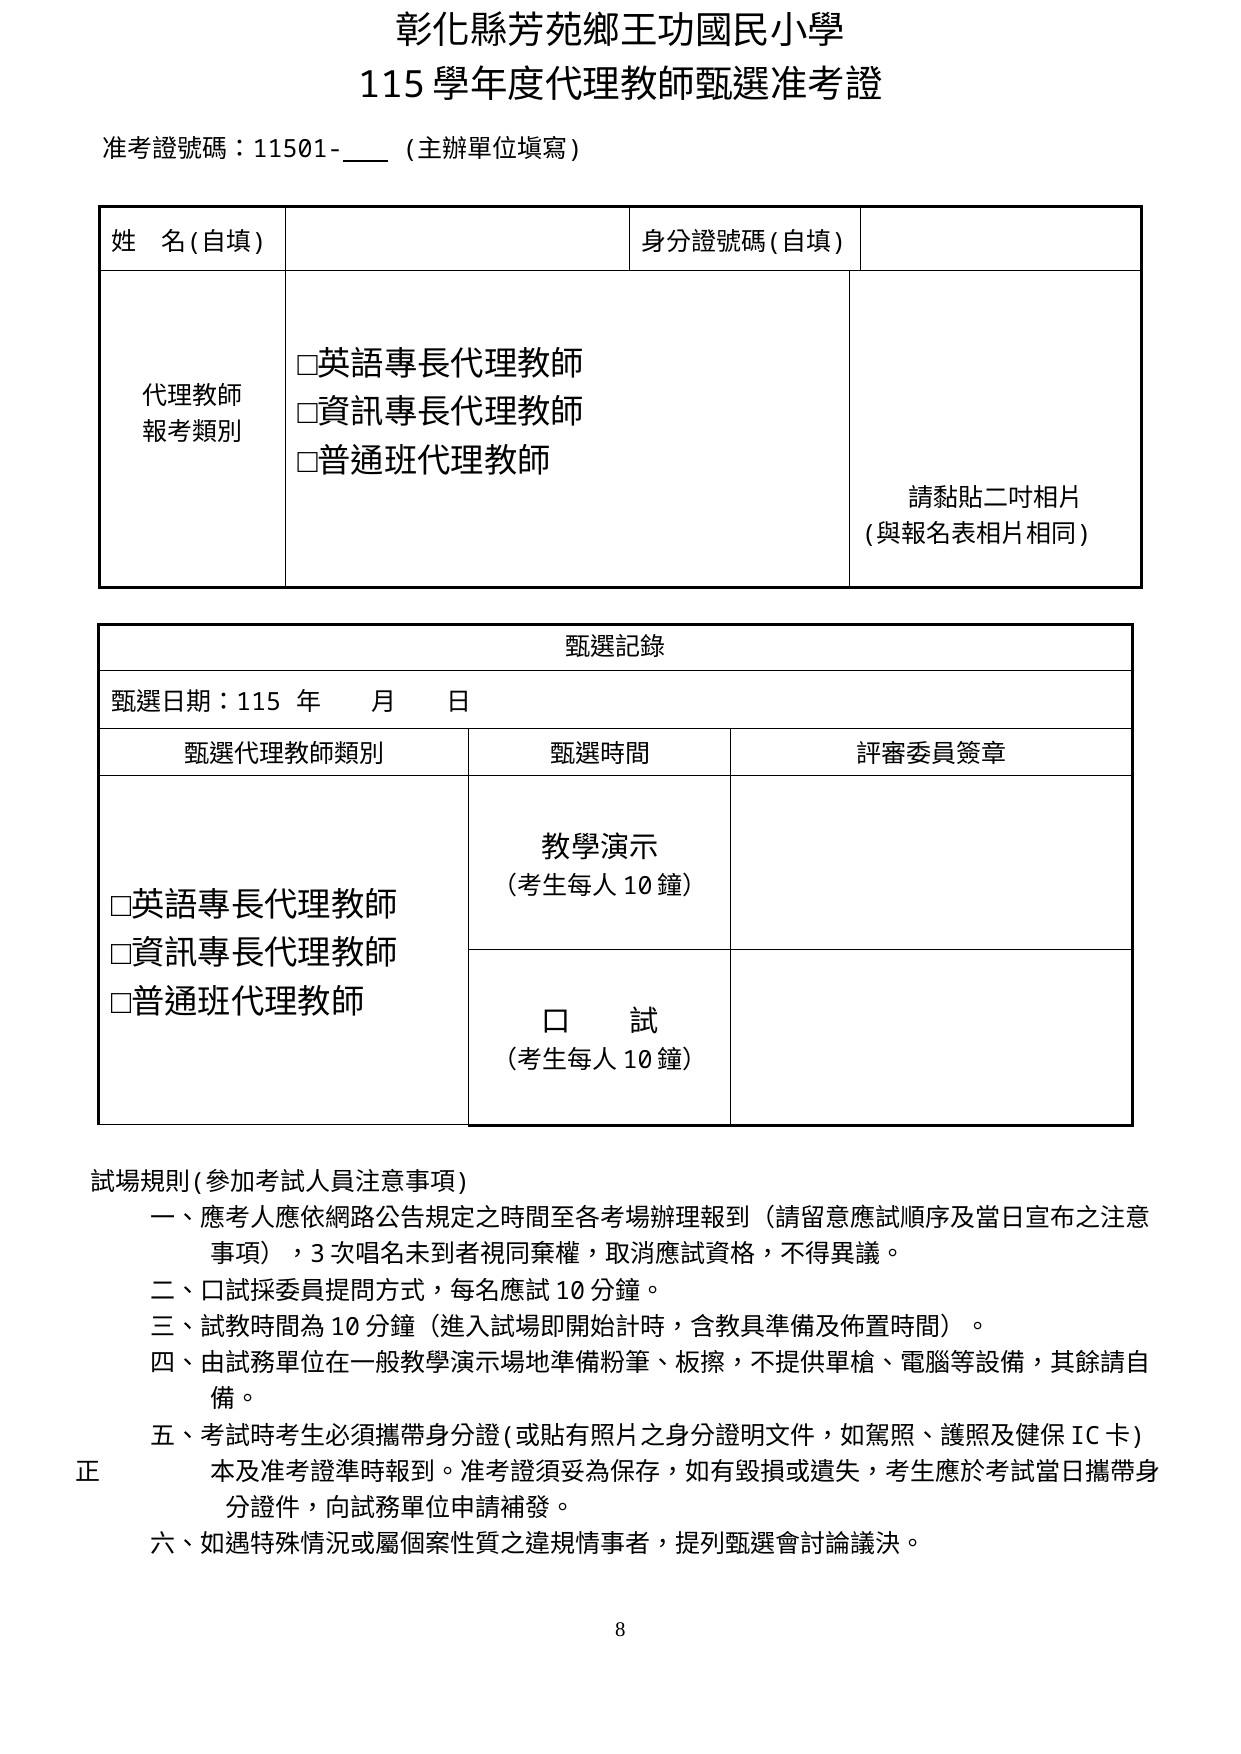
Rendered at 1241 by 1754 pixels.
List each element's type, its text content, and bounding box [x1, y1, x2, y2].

text 六、如遇特殊情況或屬個案性質之違規情事者，提列甄選會討論議決。 [75, 1524, 1165, 1560]
text 三、試教時間為10分鐘（進入試場即開始計時，含教具準備及佈置時間）。 [75, 1306, 1165, 1343]
table_cell □英語專長代理教師 □資訊專長代理教師 □普通班代理教師 [100, 776, 468, 1124]
text 彰化縣芳苑鄉王功國民小學 [75, 0, 1165, 54]
text 五、考試時考生必須攜帶身分證(或貼有照片之身分證明文件，如駕照、護照及健保IC卡)正 本及准考證準時報到。准考證須妥為保存，如有毀損或遺失，考生應於考試當日攜帶身 [75, 1415, 1165, 1488]
table_cell [731, 950, 1131, 1124]
text 115學年度代理教師甄選准考證 [75, 54, 1165, 109]
table_header 姓 名(自填) [101, 208, 285, 270]
table_cell □英語專長代理教師 □資訊專長代理教師 □普通班代理教師 [286, 271, 849, 586]
table_cell 甄選時間 [469, 729, 730, 775]
text 一、應考人應依網路公告規定之時間至各考場辦理報到（請留意應試順序及當日宣布之注意 事項），3次唱名未到者視同棄權，取消應試資格，不得異議。 [75, 1198, 1165, 1270]
table_cell [731, 776, 1131, 949]
table_cell 代理教師 報考類別 [101, 271, 285, 586]
table_header [286, 208, 629, 270]
table_cell 教學演示 （考生每人10鐘） [469, 776, 730, 949]
table_cell 評審委員簽章 [731, 729, 1131, 775]
text 分證件，向試務單位申請補發。 [75, 1488, 1165, 1524]
table_cell 請黏貼二吋相片 (與報名表相片相同) [850, 271, 1140, 586]
table_header 甄選記錄 [100, 626, 1131, 670]
text 二、口試採委員提問方式，每名應試10分鐘。 [75, 1270, 1165, 1306]
table_cell 甄選代理教師類別 [100, 729, 468, 775]
text 准考證號碼：11501- (主辦單位塡寫) [75, 109, 1165, 171]
table_header [861, 208, 1140, 270]
text 試場規則(參加考試人員注意事項) [75, 1161, 1165, 1198]
table_cell 甄選日期：115 年 月 日 [100, 671, 1131, 728]
table_cell 口 試 （考生每人10鐘） [469, 950, 730, 1124]
table_header 身分證號碼(自填) [630, 208, 860, 270]
text 四、由試務單位在一般教學演示場地準備粉筆、板擦，不提供單槍、電腦等設備，其餘請自 備。 [75, 1343, 1165, 1415]
